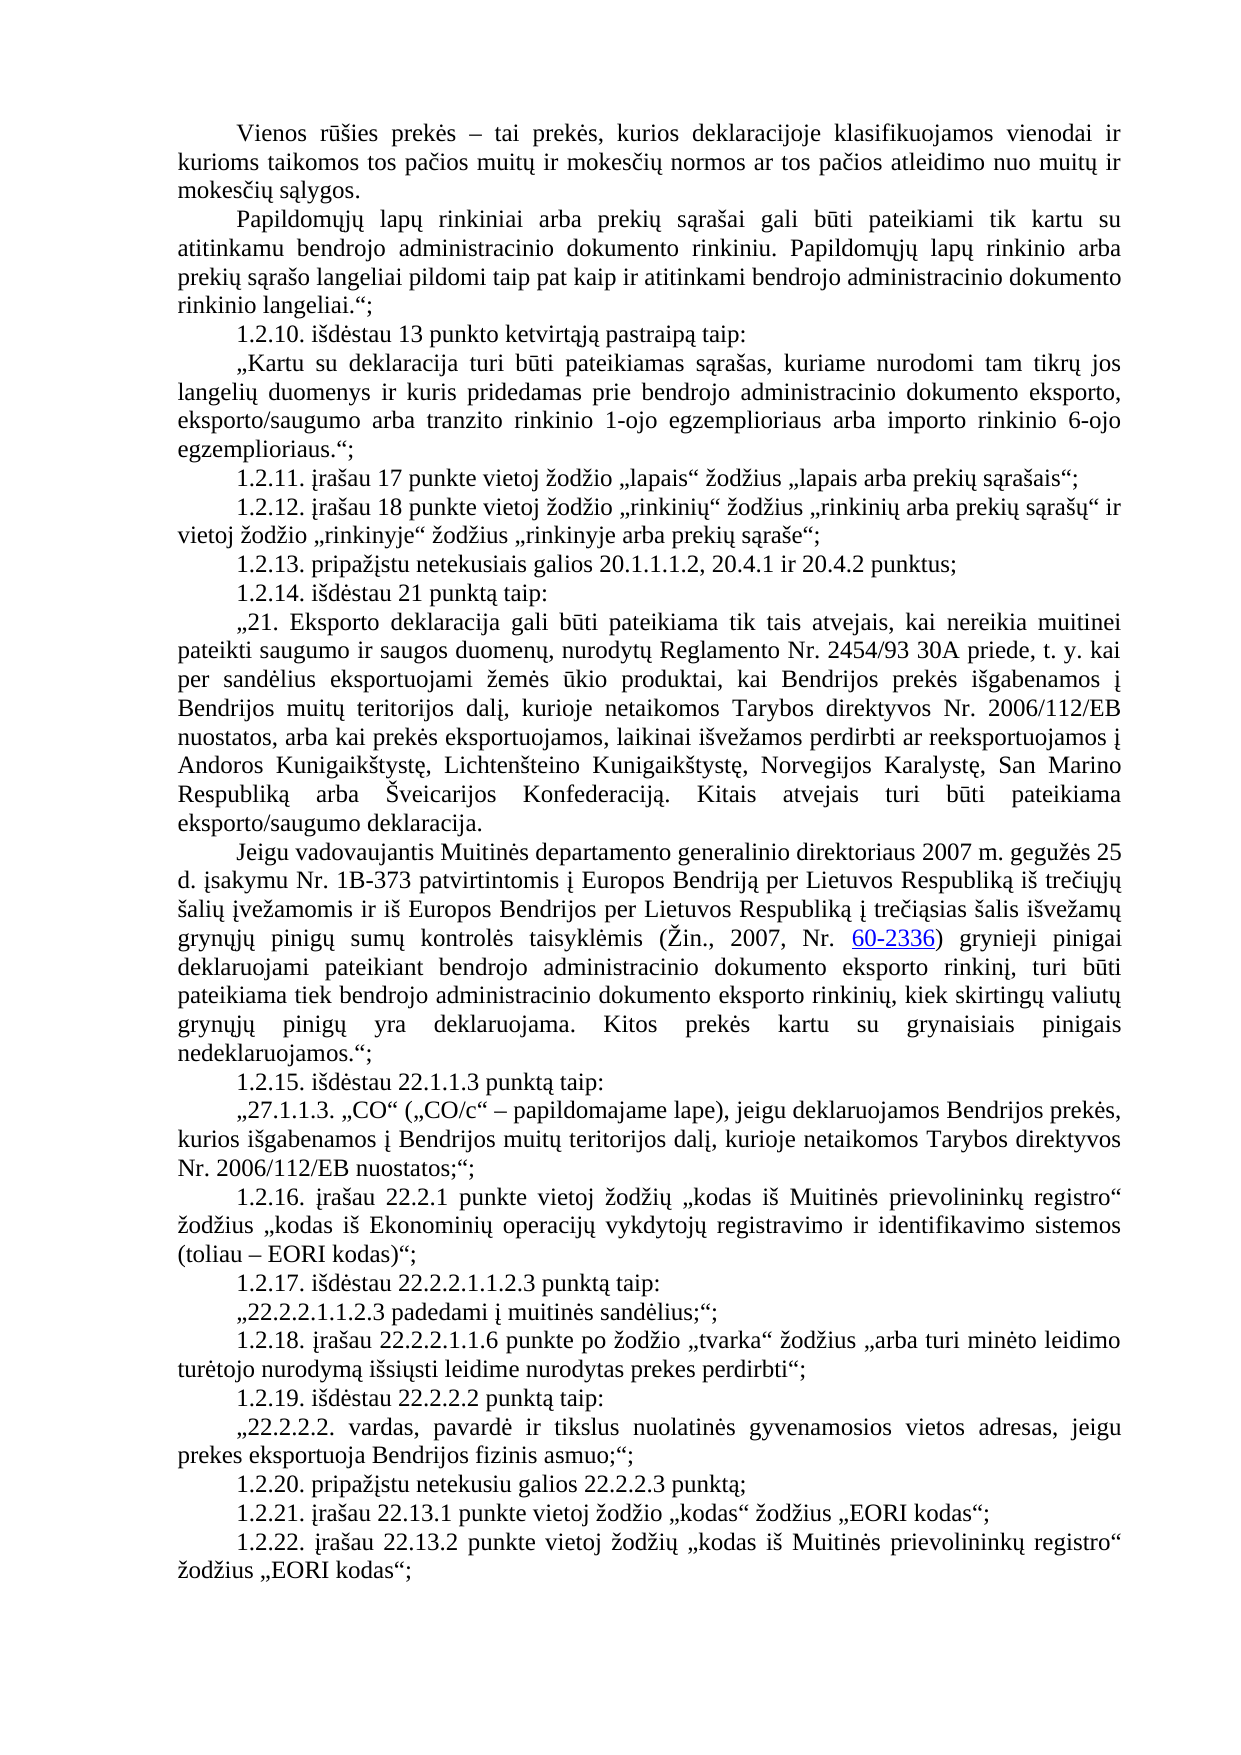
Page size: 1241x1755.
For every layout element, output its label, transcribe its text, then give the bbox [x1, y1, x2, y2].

text Papildomųjų lapų rinkiniai arba prekių sąrašai gali būti pateikiami tik kartu su atitinkamu bendrojo administracinio dokumento rinkiniu. Papildomųjų lapų rinkinio arba prekių sąrašo langeliai pildomi taip pat kaip ir atitinkami bendrojo administracinio dokumento rinkinio langeliai.“; [177, 204, 1122, 319]
text 1.2.17. išdėstau 22.2.2.1.1.2.3 punktą taip: [177, 1268, 1122, 1297]
text 1.2.14. išdėstau 21 punktą taip: [177, 578, 1122, 607]
text „22.2.2.2. vardas, pavardė ir tikslus nuolatinės gyvenamosios vietos adresas, jeigu prekes eksportuoja Bendrijos fizinis asmuo;“; [177, 1412, 1122, 1469]
text Jeigu vadovaujantis Muitinės departamento generalinio direktoriaus 2007 m. gegužės 25 d. įsakymu Nr. 1B-373 patvirtintomis į Europos Bendriją per Lietuvos Respubliką iš trečiųjų šalių įvežamomis ir iš Europos Bendrijos per Lietuvos Respubliką į trečiąsias šalis išvežamų grynųjų pinigų sumų kontrolės taisyklėmis (Žin., 2007, Nr. 60-2336) grynieji pinigai deklaruojami pateikiant bendrojo administracinio dokumento eksporto rinkinį, turi būti pateikiama tiek bendrojo administracinio dokumento eksporto rinkinių, kiek skirtingų valiutų grynųjų pinigų yra deklaruojama. Kitos prekės kartu su grynaisiais pinigais nedeklaruojamos.“; [177, 837, 1122, 1067]
text 1.2.15. išdėstau 22.1.1.3 punktą taip: [177, 1067, 1122, 1096]
text „22.2.2.1.1.2.3 padedami į muitinės sandėlius;“; [177, 1297, 1122, 1326]
text 1.2.21. įrašau 22.13.1 punkte vietoj žodžio „kodas“ žodžius „EORI kodas“; [177, 1498, 1122, 1527]
text 1.2.22. įrašau 22.13.2 punkte vietoj žodžių „kodas iš Muitinės prievolininkų registro“ žodžius „EORI kodas“; [177, 1527, 1122, 1584]
text „Kartu su deklaracija turi būti pateikiamas sąrašas, kuriame nurodomi tam tikrų jos langelių duomenys ir kuris pridedamas prie bendrojo administracinio dokumento eksporto, eksporto/saugumo arba tranzito rinkinio 1-ojo egzemplioriaus arba importo rinkinio 6-ojo egzemplioriaus.“; [177, 348, 1122, 463]
text „21. Eksporto deklaracija gali būti pateikiama tik tais atvejais, kai nereikia muitinei pateikti saugumo ir saugos duomenų, nurodytų Reglamento Nr. 2454/93 30A priede, t. y. kai per sandėlius eksportuojami žemės ūkio produktai, kai Bendrijos prekės išgabenamos į Bendrijos muitų teritorijos dalį, kurioje netaikomos Tarybos direktyvos Nr. 2006/112/EB nuostatos, arba kai prekės eksportuojamos, laikinai išvežamos perdirbti ar reeksportuojamos į Andoros Kunigaikštystę, Lichtenšteino Kunigaikštystę, Norvegijos Karalystę, San Marino Respubliką arba Šveicarijos Konfederaciją. Kitais atvejais turi būti pateikiama eksporto/saugumo deklaracija. [177, 607, 1122, 837]
text 1.2.12. įrašau 18 punkte vietoj žodžio „rinkinių“ žodžius „rinkinių arba prekių sąrašų“ ir vietoj žodžio „rinkinyje“ žodžius „rinkinyje arba prekių sąraše“; [177, 492, 1122, 549]
text 1.2.13. pripažįstu netekusiais galios 20.1.1.1.2, 20.4.1 ir 20.4.2 punktus; [177, 549, 1122, 578]
text 1.2.18. įrašau 22.2.2.1.1.6 punkte po žodžio „tvarka“ žodžius „arba turi minėto leidimo turėtojo nurodymą išsiųsti leidime nurodytas prekes perdirbti“; [177, 1326, 1122, 1383]
text „27.1.1.3. „CO“ („CO/c“ – papildomajame lape), jeigu deklaruojamos Bendrijos prekės, kurios išgabenamos į Bendrijos muitų teritorijos dalį, kurioje netaikomos Tarybos direktyvos Nr. 2006/112/EB nuostatos;“; [177, 1096, 1122, 1182]
text 1.2.20. pripažįstu netekusiu galios 22.2.2.3 punktą; [177, 1469, 1122, 1498]
text 1.2.19. išdėstau 22.2.2.2 punktą taip: [177, 1383, 1122, 1412]
text 1.2.16. įrašau 22.2.1 punkte vietoj žodžių „kodas iš Muitinės prievolininkų registro“ žodžius „kodas iš Ekonominių operacijų vykdytojų registravimo ir identifikavimo sistemos (toliau – EORI kodas)“; [177, 1182, 1122, 1268]
text Vienos rūšies prekės – tai prekės, kurios deklaracijoje klasifikuojamos vienodai ir kurioms taikomos tos pačios muitų ir mokesčių normos ar tos pačios atleidimo nuo muitų ir mokesčių sąlygos. [177, 118, 1122, 204]
text 1.2.11. įrašau 17 punkte vietoj žodžio „lapais“ žodžius „lapais arba prekių sąrašais“; [177, 463, 1122, 492]
text 1.2.10. išdėstau 13 punkto ketvirtąją pastraipą taip: [177, 319, 1122, 348]
